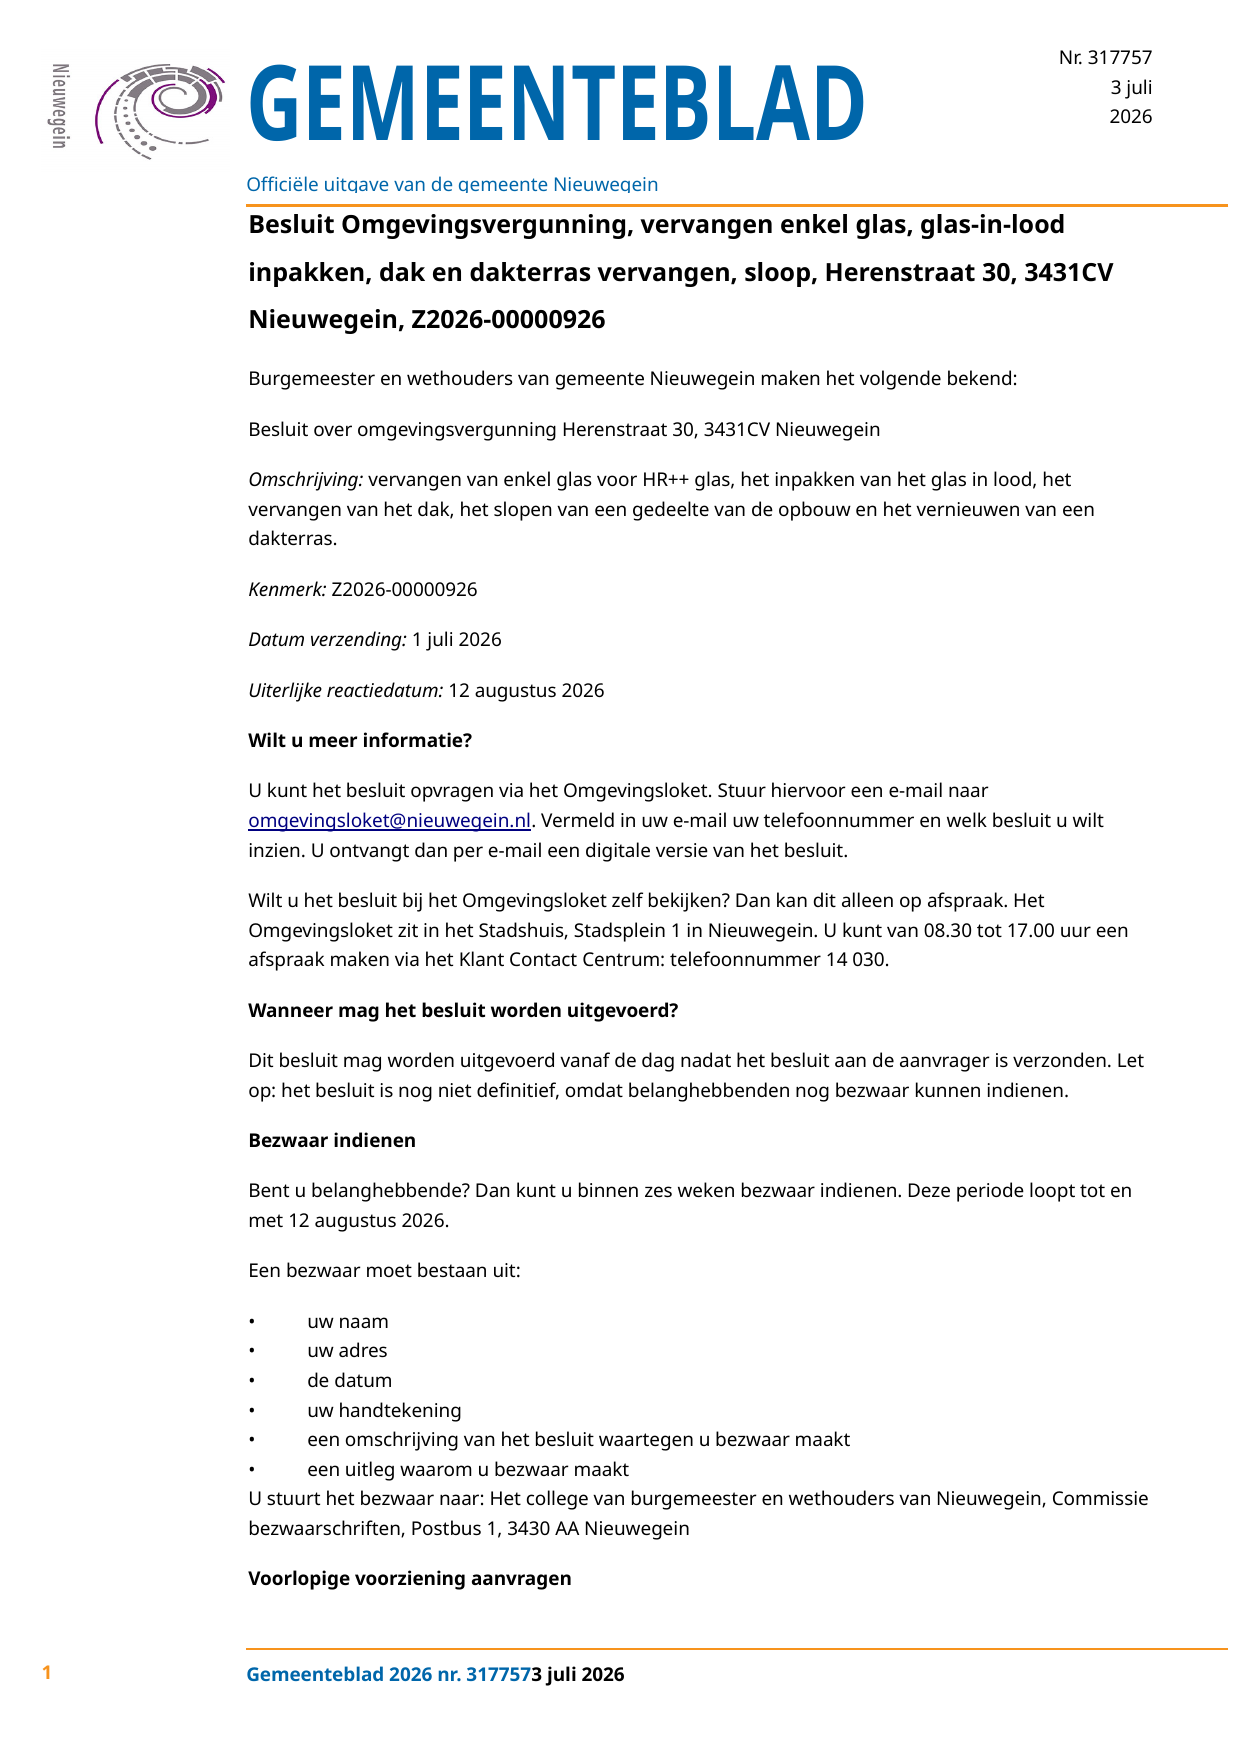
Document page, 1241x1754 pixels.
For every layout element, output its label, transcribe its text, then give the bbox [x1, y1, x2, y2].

text Dit besluit mag worden uitgevoerd vanaf de dag nadat het besluit aan de aanvrager is verzonden. Let op: het besluit is nog niet definitief, omdat belanghebbenden nog bezwaar kunnen indienen. [248, 1047, 1152, 1102]
text Besluit over omgevingsvergunning Herenstraat 30, 3431CV Nieuwegein [248, 416, 1152, 442]
text Datum verzending: 1 juli 2026 [248, 626, 1152, 652]
text Voorlopige voorziening aanvragen [248, 1566, 1152, 1591]
text Bezwaar indienen [248, 1127, 1152, 1153]
list een uitleg waarom u bezwaar maakt [248, 1456, 1152, 1482]
list de datum [248, 1367, 1152, 1393]
list uw adres [248, 1338, 1152, 1363]
list uw naam [248, 1308, 1152, 1334]
text Burgemeester en wethouders van gemeente Nieuwegein maken het volgende bekend: [248, 366, 1152, 391]
list uw handtekening [248, 1397, 1152, 1422]
text Kenmerk: Z2026-00000926 [248, 576, 1152, 602]
text Wilt u het besluit bij het Omgevingsloket zelf bekijken? Dan kan dit alleen op afspraak. Het Omgevingsloket zit in het Stadshuis, Stadsplein 1 in Nieuwegein. U kunt van 08.30 tot 17.00 uur een afspraak maken via het Klant Contact Centrum: telefoonnummer 14 030. [248, 887, 1152, 972]
text Bent u belanghebbende? Dan kunt u binnen zes weken bezwaar indienen. Deze periode loopt tot en met 12 augustus 2026. [248, 1178, 1152, 1233]
text Uiterlijke reactiedatum: 12 augustus 2026 [248, 677, 1152, 702]
text Een bezwaar moet bestaan uit: [248, 1258, 1152, 1283]
text U stuurt het bezwaar naar: Het college van burgemeester en wethouders van Nieuwegein, Commissie bezwaarschriften, Postbus 1, 3430 AA Nieuwegein [248, 1486, 1152, 1541]
text Omschrijving: vervangen van enkel glas voor HR++ glas, het inpakken van het glas in lood, het vervangen van het dak, het slopen van een gedeelte van de opbouw en het vernieuwen van een dakterras. [248, 466, 1152, 551]
text Wilt u meer informatie? [248, 727, 1152, 753]
text U kunt het besluit opvragen via het Omgevingsloket. Stuur hiervoor een e-mail naar omgevingsloket@nieuwegein.nl. Vermeld in uw e-mail uw telefoonnummer en welk besluit u wilt inzien. U ontvangt dan per e-mail een digitale versie van het besluit. [248, 778, 1152, 862]
list een omschrijving van het besluit waartegen u bezwaar maakt [248, 1426, 1152, 1452]
picture [41, 47, 231, 172]
text Wanneer mag het besluit worden uitgevoerd? [248, 997, 1152, 1022]
text Besluit Omgevingsvergunning, vervangen enkel glas, glas-in-lood inpakken, dak en dakterras vervangen, sloop, Herenstraat 30, 3431CV Nieuwegein, Z2026-00000926 [248, 207, 1152, 336]
